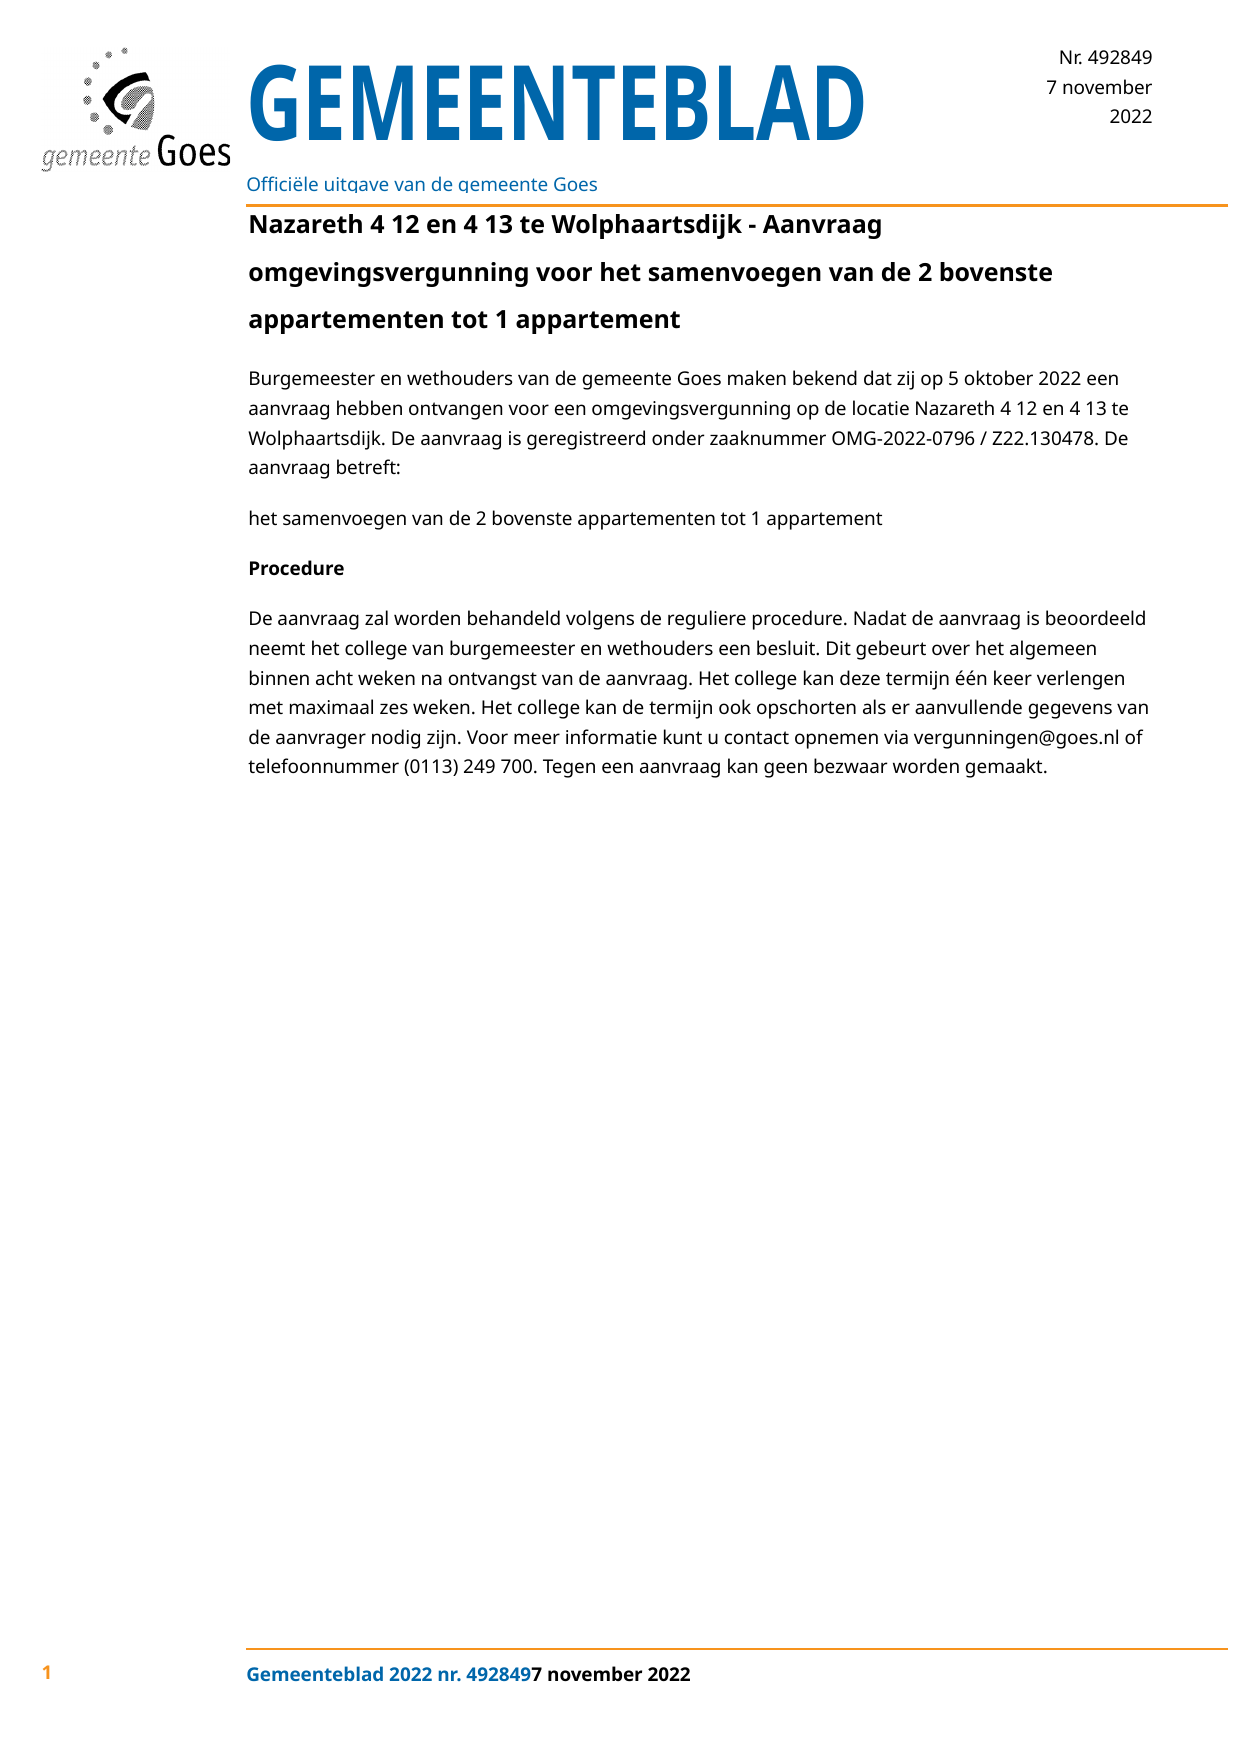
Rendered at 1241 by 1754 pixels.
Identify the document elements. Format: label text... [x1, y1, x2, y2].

text Procedure [248, 555, 1152, 581]
picture [41, 47, 231, 172]
text het samenvoegen van de 2 bovenste appartementen tot 1 appartement [248, 505, 1152, 530]
text De aanvraag zal worden behandeld volgens de reguliere procedure. Nadat de aanvraag is beoordeeld neemt het college van burgemeester en wethouders een besluit. Dit gebeurt over het algemeen binnen acht weken na ontvangst van de aanvraag. Het college kan deze termijn één keer verlengen met maximaal zes weken. Het college kan de termijn ook opschorten als er aanvullende gegevens van de aanvrager nodig zijn. Voor meer informatie kunt u contact opnemen via vergunningen@goes.nl of telefoonnummer (0113) 249 700. Tegen een aanvraag kan geen bezwaar worden gemaakt. [248, 606, 1152, 779]
text Burgemeester en wethouders van de gemeente Goes maken bekend dat zij op 5 oktober 2022 een aanvraag hebben ontvangen voor een omgevingsvergunning op de locatie Nazareth 4 12 en 4 13 te Wolphaartsdijk. De aanvraag is geregistreerd onder zaaknummer OMG-2022-0796 / Z22.130478. De aanvraag betreft: [248, 366, 1152, 480]
text Nazareth 4 12 en 4 13 te Wolphaartsdijk - Aanvraag omgevingsvergunning voor het samenvoegen van de 2 bovenste appartementen tot 1 appartement [248, 207, 1152, 336]
